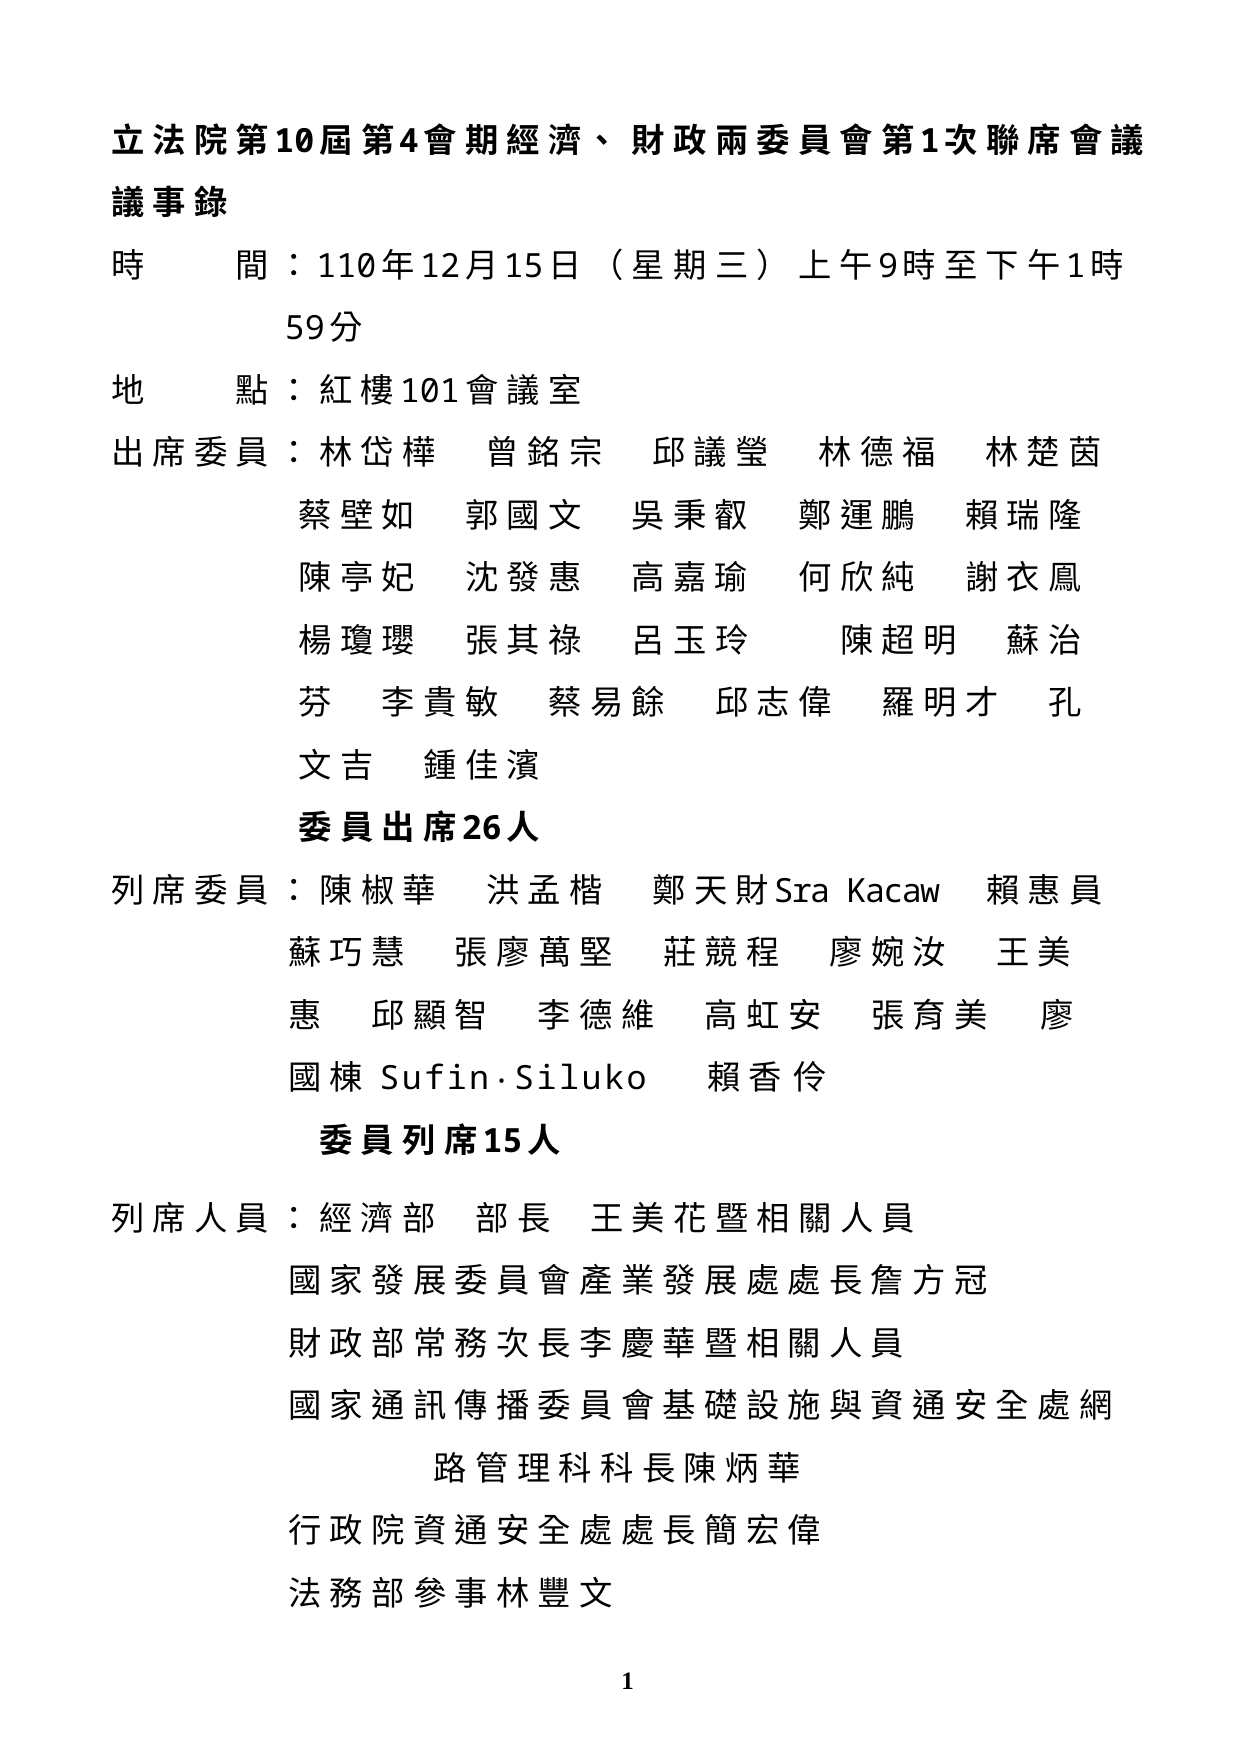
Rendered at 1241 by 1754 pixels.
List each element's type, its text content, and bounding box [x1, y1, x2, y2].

text 時 間：110年12月15日（星期三）上午9時至下午1時59分 [107, 221, 1131, 346]
text 國家發展委員會產業發展處處長詹方冠 [280, 1236, 1148, 1299]
text 列席委員：陳椒華 洪孟楷 鄭天財Sra Kacaw 賴惠員 蘇巧慧 張廖萬堅 莊競程 廖婉汝 王美惠 邱顯智 李德維 高虹安 張育美 廖國棟Sufin‧Siluko 賴香伶 [107, 846, 1114, 1096]
text 國家通訊傳播委員會基礎設施與資通安全處網路管理科科長陳炳華 [280, 1361, 1148, 1486]
text 委員列席15人 [107, 1096, 1114, 1159]
text 列席人員：經濟部 部長 王美花暨相關人員 [107, 1174, 1148, 1236]
text 立法院第10屆第4會期經濟、財政兩委員會第1次聯席會議議事錄 [107, 96, 1148, 221]
text 法務部參事林豐文 [280, 1549, 1148, 1611]
text 地 點：紅樓101會議室 [107, 346, 1148, 409]
text 行政院資通安全處處長簡宏偉 [280, 1486, 1148, 1549]
text 財政部常務次長李慶華暨相關人員 [280, 1299, 1148, 1361]
text 委員出席26人 [269, 784, 1114, 846]
text 出席委員：林岱樺 曾銘宗 邱議瑩 林德福 林楚茵 蔡壁如 郭國文 吳秉叡 鄭運鵬 賴瑞隆 陳亭妃 沈發惠 高嘉瑜 何欣純 謝衣鳯 楊瓊瓔 張其祿 呂玉玲 陳超明 蘇治芬 李貴敏 蔡易餘 邱志偉 羅明才 孔文吉 鍾佳濱 [107, 409, 1114, 784]
